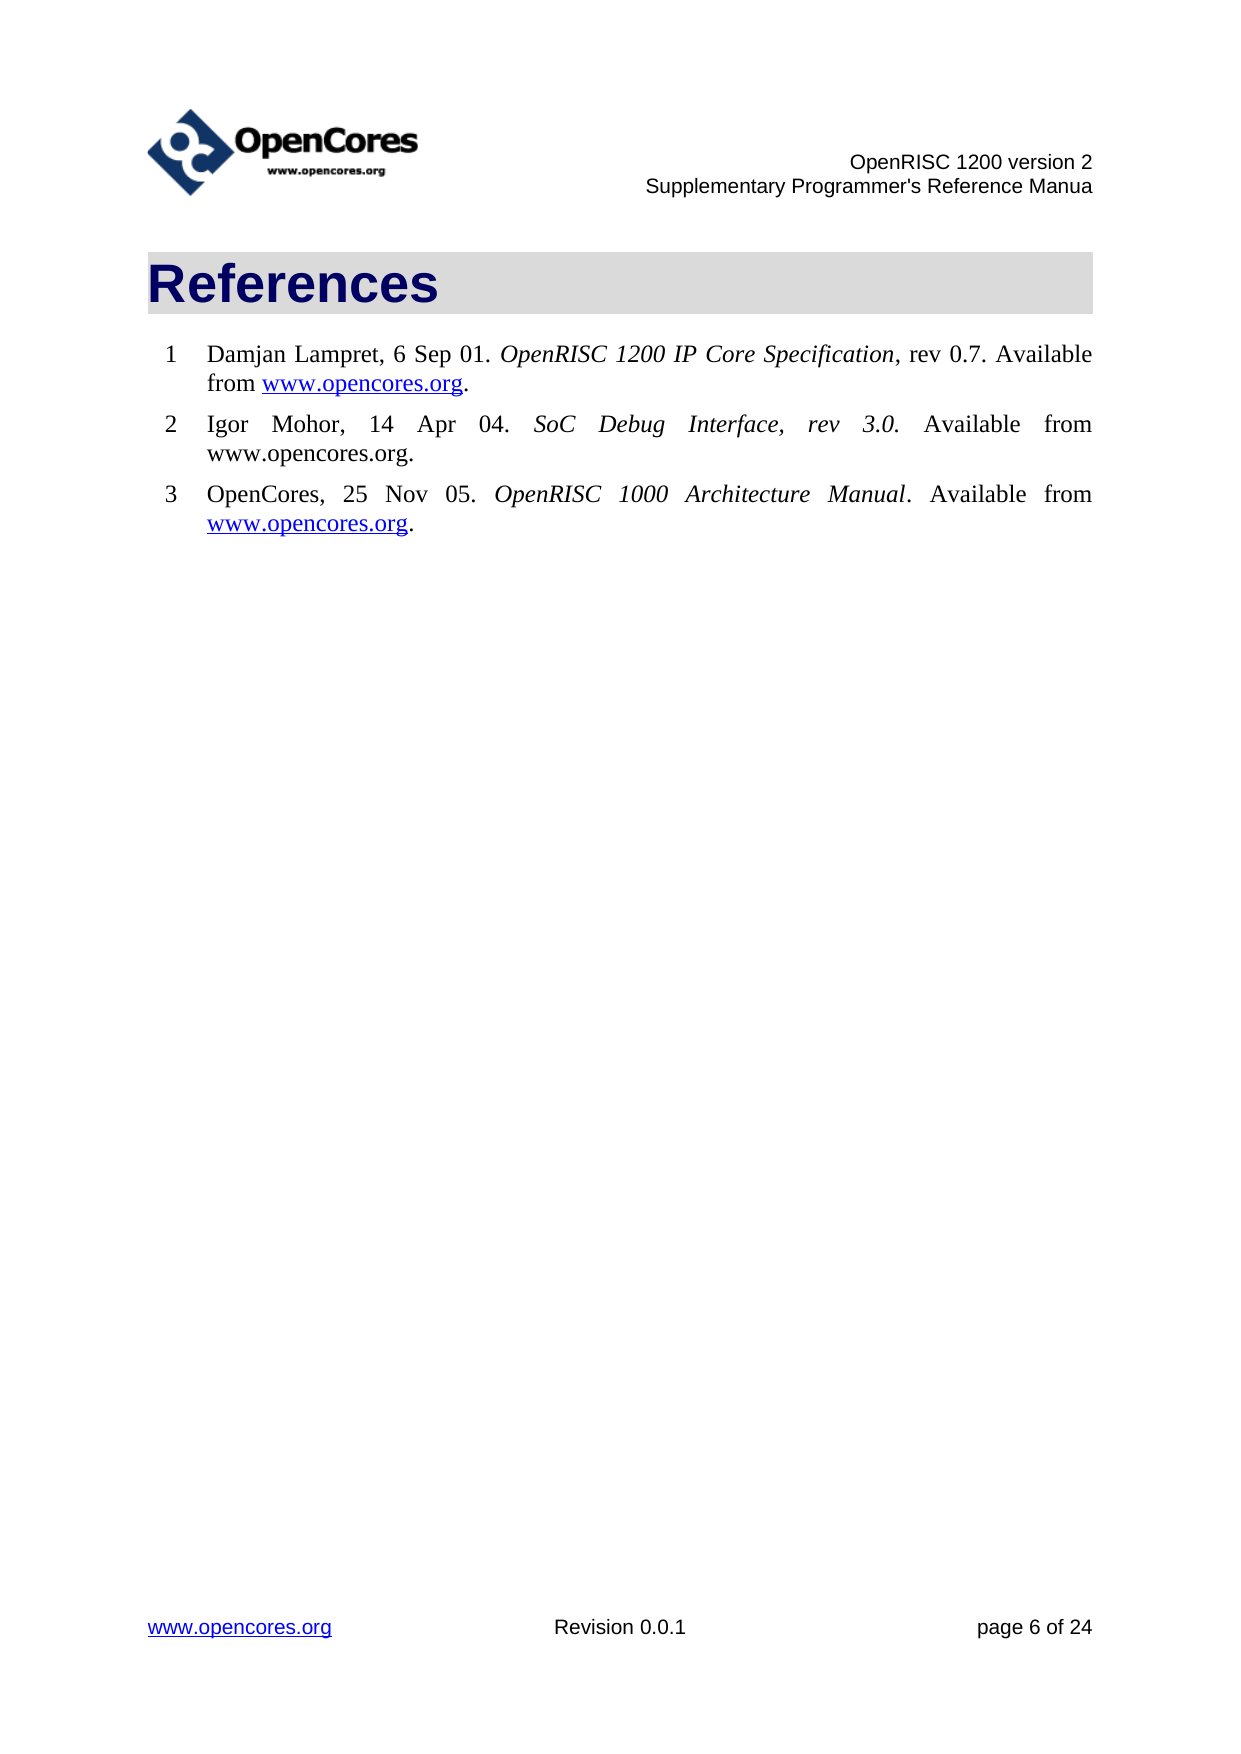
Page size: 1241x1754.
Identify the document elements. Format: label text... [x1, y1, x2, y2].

subtitle References [148, 252, 1093, 314]
list Damjan Lampret, 6 Sep 01. OpenRISC 1200 IP Core Specification, rev 0.7. Available from www.opencores.org. [177, 339, 1093, 397]
list Igor Mohor, 14 Apr 04. SoC Debug Interface, rev 3.0. Available from www.opencores.org. [177, 409, 1093, 467]
picture [147, 109, 418, 196]
list OpenCores, 25 Nov 05. OpenRISC 1000 Architecture Manual. Available from www.opencores.org. [177, 479, 1093, 536]
